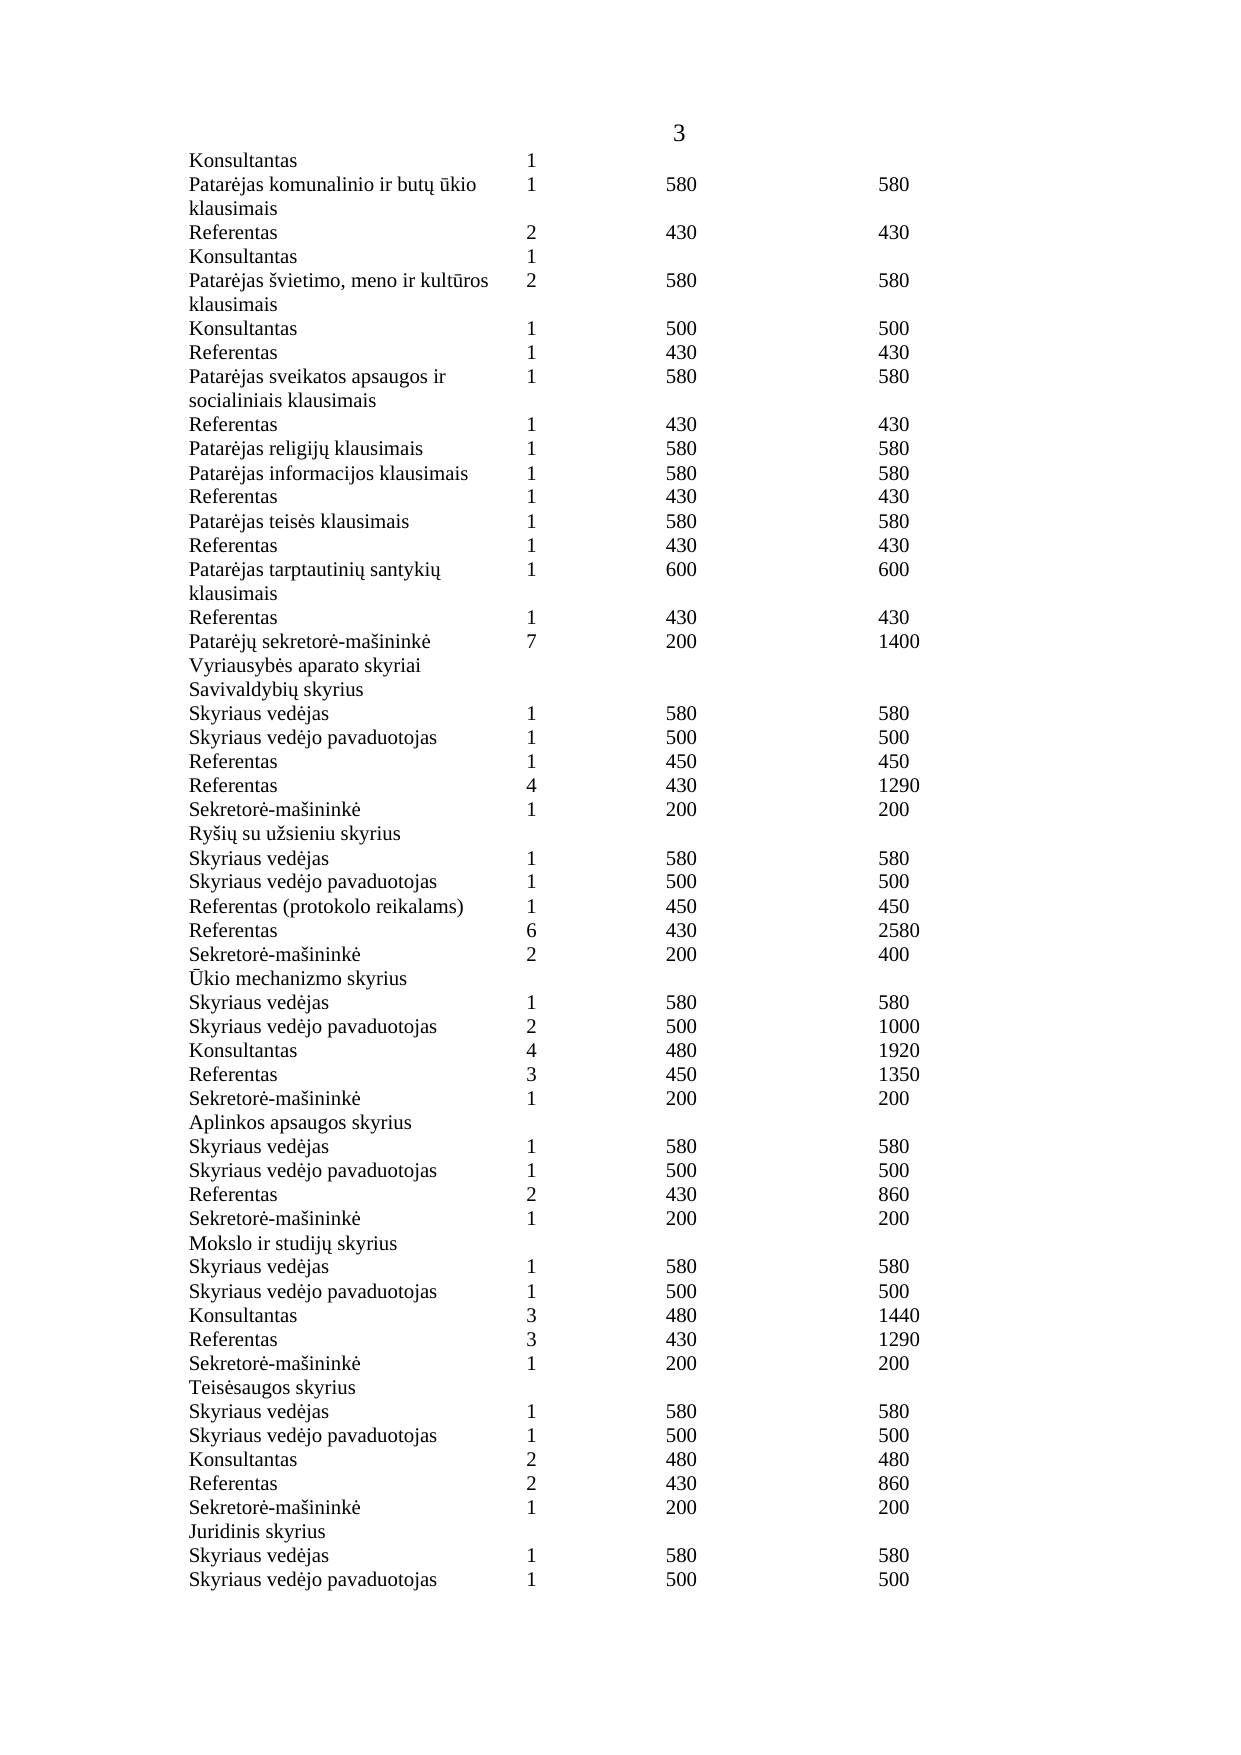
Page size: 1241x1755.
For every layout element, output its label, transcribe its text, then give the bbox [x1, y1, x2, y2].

table_cell 1 [515, 412, 654, 436]
table_cell 600 [654, 557, 867, 605]
table_cell 1 [515, 148, 654, 172]
table_cell [654, 1230, 867, 1254]
table_cell Referentas [177, 1327, 515, 1351]
table_cell 1 [515, 1086, 654, 1110]
table_cell Referentas [177, 1471, 515, 1495]
table_cell 430 [867, 533, 1181, 557]
table_cell 600 [867, 557, 1181, 605]
table_cell 580 [654, 990, 867, 1014]
table_cell 580 [867, 460, 1181, 484]
table_cell 1 [515, 1567, 654, 1591]
table_cell 580 [654, 1255, 867, 1278]
table_cell Skyriaus vedėjas [177, 1399, 515, 1423]
table_cell 1 [515, 749, 654, 773]
table_cell 430 [654, 220, 867, 244]
table_cell 430 [654, 1327, 867, 1351]
table_cell 1 [515, 533, 654, 557]
table_cell 1 [515, 1351, 654, 1375]
table_cell Savivaldybių skyrius [177, 677, 515, 701]
table_cell 480 [654, 1303, 867, 1327]
table_cell 430 [867, 220, 1181, 244]
table_cell 500 [867, 1279, 1181, 1303]
table_cell 200 [867, 1086, 1181, 1110]
table_cell 1 [515, 701, 654, 725]
table_cell 580 [654, 460, 867, 484]
table_cell Skyriaus vedėjas [177, 845, 515, 869]
table_cell Patarėjas tarptautinių santykių klausimais [177, 557, 515, 605]
table_cell Skyriaus vedėjas [177, 1134, 515, 1158]
table_cell 400 [867, 942, 1181, 966]
table_cell Skyriaus vedėjas [177, 1543, 515, 1567]
table_cell 1350 [867, 1062, 1181, 1086]
table_cell 580 [867, 990, 1181, 1014]
table_cell 200 [654, 1206, 867, 1230]
table_cell Patarėjas teisės klausimais [177, 509, 515, 533]
table_cell 580 [654, 172, 867, 220]
table_cell 580 [654, 509, 867, 533]
table_cell 580 [867, 268, 1181, 316]
table_cell 500 [654, 1014, 867, 1038]
table_cell [867, 821, 1181, 845]
table_cell 1 [515, 894, 654, 918]
table_cell [654, 653, 867, 677]
table_cell Ryšių su užsieniu skyrius [177, 821, 515, 845]
table_cell Konsultantas [177, 1303, 515, 1327]
table_cell 1440 [867, 1303, 1181, 1327]
table_cell 500 [867, 1423, 1181, 1447]
table_cell 1 [515, 340, 654, 364]
table_cell Sekretorė-mašininkė [177, 1495, 515, 1519]
table_cell Konsultantas [177, 244, 515, 268]
table_cell 500 [867, 316, 1181, 340]
table_cell Patarėjas religijų klausimais [177, 436, 515, 460]
table_cell Konsultantas [177, 148, 515, 172]
table_cell 500 [654, 1423, 867, 1447]
table_cell 1000 [867, 1014, 1181, 1038]
table_cell 1290 [867, 1327, 1181, 1351]
table_cell 1 [515, 436, 654, 460]
table_cell [867, 244, 1181, 268]
table_cell 430 [654, 485, 867, 508]
table_cell 580 [654, 364, 867, 412]
table_cell 200 [867, 797, 1181, 821]
table_cell 3 [515, 1062, 654, 1086]
table_cell Referentas [177, 533, 515, 557]
table_cell 1 [515, 244, 654, 268]
table_cell 500 [654, 725, 867, 749]
table_cell 1 [515, 605, 654, 629]
table_cell Konsultantas [177, 1447, 515, 1471]
table_cell Konsultantas [177, 1038, 515, 1062]
table_cell 500 [867, 870, 1181, 893]
table_cell 2 [515, 1014, 654, 1038]
table_cell Referentas [177, 340, 515, 364]
table_cell 2 [515, 220, 654, 244]
table_cell Sekretorė-mašininkė [177, 797, 515, 821]
table_cell 1920 [867, 1038, 1181, 1062]
table_cell Teisėsaugos skyrius [177, 1375, 515, 1399]
table_cell Referentas [177, 1062, 515, 1086]
table_cell 580 [654, 845, 867, 869]
table_cell 2 [515, 268, 654, 316]
table_cell [515, 653, 654, 677]
table_cell Skyriaus vedėjo pavaduotojas [177, 725, 515, 749]
table_cell 6 [515, 918, 654, 942]
table_cell Referentas [177, 485, 515, 508]
table_cell [515, 1110, 654, 1134]
table_cell 500 [654, 870, 867, 893]
table_cell Referentas [177, 749, 515, 773]
table_cell 200 [654, 1495, 867, 1519]
table_cell [654, 966, 867, 990]
table_cell 3 [515, 1327, 654, 1351]
table_cell 1 [515, 1255, 654, 1278]
table_cell Referentas [177, 220, 515, 244]
table_cell Referentas [177, 1182, 515, 1206]
table_cell Referentas (protokolo reikalams) [177, 894, 515, 918]
table_cell 580 [867, 1399, 1181, 1423]
table_cell 1 [515, 725, 654, 749]
table_cell 2 [515, 1182, 654, 1206]
table_cell 580 [867, 172, 1181, 220]
table_cell [867, 1519, 1181, 1543]
table_cell 1 [515, 797, 654, 821]
table_cell 200 [867, 1495, 1181, 1519]
table_cell 580 [654, 1399, 867, 1423]
table_cell Patarėjas sveikatos apsaugos ir socialiniais klausimais [177, 364, 515, 412]
table_cell 200 [867, 1206, 1181, 1230]
table_cell 580 [867, 509, 1181, 533]
table_cell 580 [867, 845, 1181, 869]
table_cell 1 [515, 990, 654, 1014]
table_cell 2580 [867, 918, 1181, 942]
table_cell 1 [515, 1158, 654, 1182]
table_cell 200 [654, 942, 867, 966]
table_cell 1 [515, 557, 654, 605]
table_cell [867, 653, 1181, 677]
table_cell 860 [867, 1182, 1181, 1206]
table_cell 430 [654, 533, 867, 557]
table_cell [654, 677, 867, 701]
table_cell 1 [515, 1543, 654, 1567]
table_cell [515, 1519, 654, 1543]
table_cell [654, 244, 867, 268]
table_cell Ūkio mechanizmo skyrius [177, 966, 515, 990]
table_cell 450 [867, 749, 1181, 773]
table_cell Patarėjų sekretorė-mašininkė [177, 629, 515, 653]
table_cell 580 [654, 701, 867, 725]
table_cell 2 [515, 1471, 654, 1495]
table_cell Sekretorė-mašininkė [177, 1351, 515, 1375]
table_cell Skyriaus vedėjo pavaduotojas [177, 870, 515, 893]
table_cell Mokslo ir studijų skyrius [177, 1230, 515, 1254]
table_cell 3 [515, 1303, 654, 1327]
table_cell 1 [515, 1399, 654, 1423]
table_cell 450 [654, 1062, 867, 1086]
table_cell 500 [654, 316, 867, 340]
table_cell 200 [654, 797, 867, 821]
table_cell 450 [654, 894, 867, 918]
table_cell 480 [654, 1447, 867, 1471]
table_cell Skyriaus vedėjo pavaduotojas [177, 1567, 515, 1591]
table_cell 430 [654, 605, 867, 629]
table_cell 580 [654, 268, 867, 316]
table_cell Referentas [177, 918, 515, 942]
table_cell 1 [515, 509, 654, 533]
table_cell [654, 148, 867, 172]
table_cell 1 [515, 1206, 654, 1230]
table_cell [515, 1230, 654, 1254]
table_cell 450 [867, 894, 1181, 918]
table_cell 7 [515, 629, 654, 653]
table_cell 200 [867, 1351, 1181, 1375]
table_cell [867, 1230, 1181, 1254]
table_cell 1 [515, 1423, 654, 1447]
table_cell Sekretorė-mašininkė [177, 1206, 515, 1230]
table_cell Aplinkos apsaugos skyrius [177, 1110, 515, 1134]
table_cell [654, 1519, 867, 1543]
table_cell 430 [654, 412, 867, 436]
table_cell [515, 966, 654, 990]
table_cell [867, 1110, 1181, 1134]
table_cell 430 [654, 773, 867, 797]
table_cell Skyriaus vedėjo pavaduotojas [177, 1158, 515, 1182]
table_cell 580 [867, 436, 1181, 460]
table_cell 580 [654, 436, 867, 460]
table_cell 500 [654, 1158, 867, 1182]
table_cell 580 [654, 1134, 867, 1158]
table_cell 430 [867, 485, 1181, 508]
table_cell 480 [654, 1038, 867, 1062]
table_cell 480 [867, 1447, 1181, 1471]
table_cell 1 [515, 316, 654, 340]
table_cell Skyriaus vedėjo pavaduotojas [177, 1423, 515, 1447]
table_cell 430 [654, 340, 867, 364]
table_cell Konsultantas [177, 316, 515, 340]
table_cell Patarėjas informacijos klausimais [177, 460, 515, 484]
table_cell 1 [515, 485, 654, 508]
table_cell 500 [654, 1279, 867, 1303]
table_cell 430 [867, 340, 1181, 364]
table_cell [867, 966, 1181, 990]
table_cell 500 [867, 1158, 1181, 1182]
table_cell 580 [867, 1134, 1181, 1158]
table_cell 2 [515, 1447, 654, 1471]
table_cell 580 [867, 701, 1181, 725]
table_cell 1 [515, 460, 654, 484]
table_cell 860 [867, 1471, 1181, 1495]
table_cell [515, 677, 654, 701]
table_cell [867, 148, 1181, 172]
table_cell 580 [867, 1543, 1181, 1567]
table_cell Vyriausybės aparato skyriai [177, 653, 515, 677]
table_cell 430 [654, 918, 867, 942]
table_cell 1 [515, 1279, 654, 1303]
table_cell Juridinis skyrius [177, 1519, 515, 1543]
table_cell 430 [867, 605, 1181, 629]
table_cell 4 [515, 1038, 654, 1062]
table_cell Sekretorė-mašininkė [177, 1086, 515, 1110]
table_cell Skyriaus vedėjas [177, 701, 515, 725]
table_cell 1 [515, 1495, 654, 1519]
table_cell 580 [867, 364, 1181, 412]
table_cell Patarėjas švietimo, meno ir kultūros klausimais [177, 268, 515, 316]
table_cell Skyriaus vedėjas [177, 990, 515, 1014]
table_cell 430 [654, 1182, 867, 1206]
table_cell Skyriaus vedėjas [177, 1255, 515, 1278]
table_cell Sekretorė-mašininkė [177, 942, 515, 966]
table_cell 580 [654, 1543, 867, 1567]
table_cell Referentas [177, 412, 515, 436]
table_cell 1290 [867, 773, 1181, 797]
table_cell Skyriaus vedėjo pavaduotojas [177, 1279, 515, 1303]
table_cell 200 [654, 1086, 867, 1110]
table_cell 1 [515, 364, 654, 412]
table_cell 500 [867, 725, 1181, 749]
table_cell [654, 821, 867, 845]
table_cell 500 [867, 1567, 1181, 1591]
table_cell 1 [515, 870, 654, 893]
table_cell [867, 677, 1181, 701]
table_cell Referentas [177, 773, 515, 797]
table_cell 1 [515, 1134, 654, 1158]
table_cell 430 [867, 412, 1181, 436]
table_cell [867, 1375, 1181, 1399]
table_cell 430 [654, 1471, 867, 1495]
table_cell [515, 821, 654, 845]
table_cell 2 [515, 942, 654, 966]
table_cell 580 [867, 1255, 1181, 1278]
table_cell 1 [515, 172, 654, 220]
table_cell 4 [515, 773, 654, 797]
table_cell Skyriaus vedėjo pavaduotojas [177, 1014, 515, 1038]
table_cell 450 [654, 749, 867, 773]
table_cell 200 [654, 1351, 867, 1375]
table_cell 200 [654, 629, 867, 653]
table_cell [654, 1375, 867, 1399]
table_cell Patarėjas komunalinio ir butų ūkio klausimais [177, 172, 515, 220]
table_cell [515, 1375, 654, 1399]
table_cell Referentas [177, 605, 515, 629]
table_cell 1400 [867, 629, 1181, 653]
table_cell 500 [654, 1567, 867, 1591]
table_cell 1 [515, 845, 654, 869]
table_cell [654, 1110, 867, 1134]
